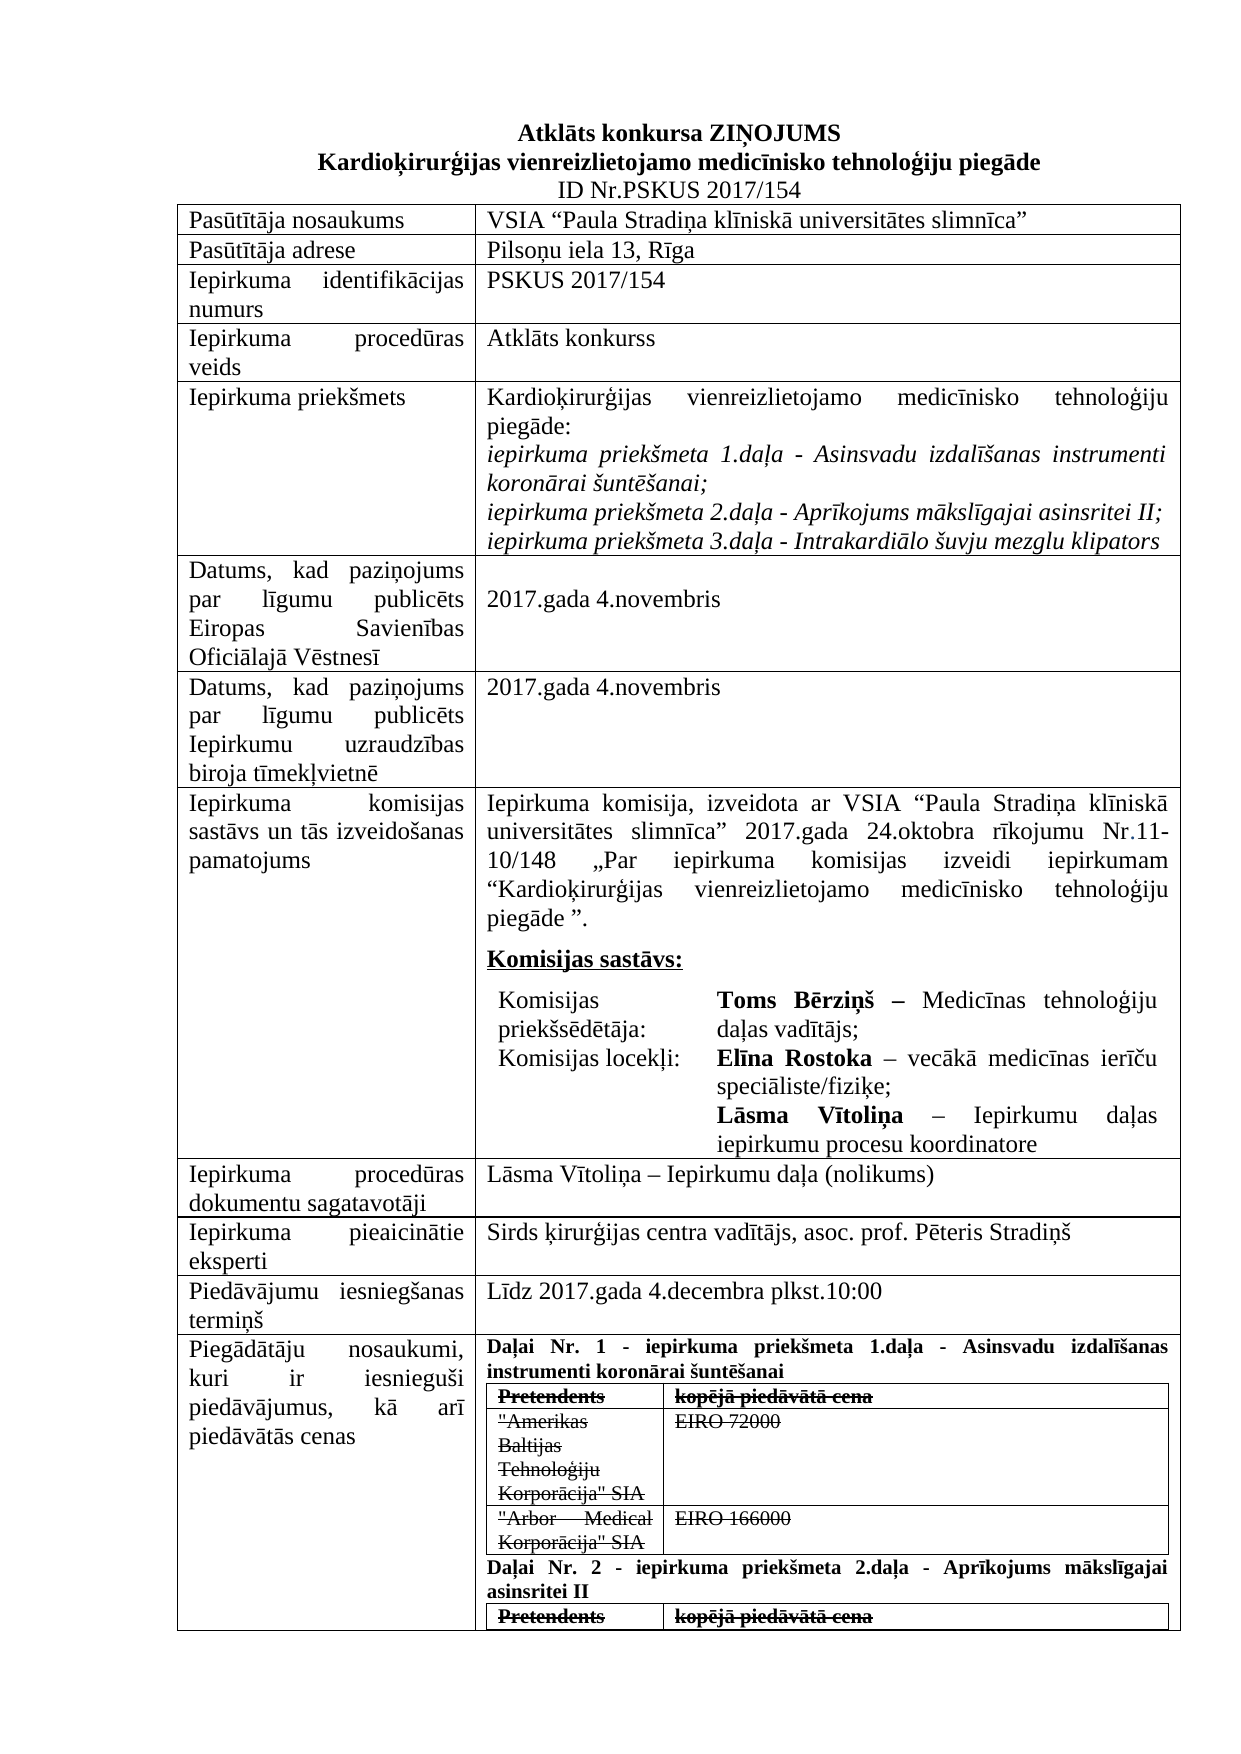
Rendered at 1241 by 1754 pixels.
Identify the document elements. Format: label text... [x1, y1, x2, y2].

table_cell 2017.gada 4.novembris [476, 672, 1180, 787]
table_cell Datums, kad paziņojums par līgumu publicēts Iepirkumu uzraudzības biroja tīmekļvietnē [178, 672, 475, 787]
table_cell Iepirkuma procedūras veids [178, 324, 475, 381]
table_cell Iepirkuma priekšmets [178, 382, 475, 554]
table_cell EIRO 72000 [664, 1409, 1168, 1505]
table_cell PSKUS 2017/154 [476, 265, 1180, 322]
table_header Komisijas priekšsēdētāja: [487, 985, 705, 1043]
table_cell Sirds ķirurģijas centra vadītājs, asoc. prof. Pēteris Stradiņš [476, 1218, 1180, 1275]
table_header Pretendents [487, 1384, 663, 1408]
table_cell [487, 1100, 705, 1158]
table_cell Lāsma Vītoliņa – Iepirkumu daļas iepirkumu procesu koordinatore [705, 1100, 1169, 1158]
table_cell Iepirkuma pieaicinātie eksperti [178, 1218, 475, 1275]
table_cell Iepirkuma komisija, izveidota ar VSIA “Paula Stradiņa klīniskā universitātes slimnīca” 2017.gada 24.oktobra rīkojumu Nr.11-10/148 „Par iepirkuma komisijas izveidi iepirkumam “Kardioķirurģijas vienreizlietojamo medicīnisko tehnoloģiju piegāde ”. Komisijas sastāvs: [476, 788, 1180, 1158]
table_cell Iepirkuma komisijas sastāvs un tās izveidošanas pamatojums [178, 788, 475, 1158]
table_cell Iepirkuma procedūras dokumentu sagatavotāji [178, 1159, 475, 1216]
text Atklāts konkursa ZIŅOJUMS [177, 118, 1181, 147]
table_cell Pasūtītāja adrese [178, 235, 475, 264]
table_cell Iepirkuma identifikācijas numurs [178, 265, 475, 322]
table_cell "Arbor Medical Korporācija" SIA [487, 1506, 663, 1554]
table_cell Elīna Rostoka – vecākā medicīnas ierīču speciāliste/fiziķe; [705, 1043, 1169, 1100]
table_header VSIA “Paula Stradiņa klīniskā universitātes slimnīca” [476, 205, 1180, 234]
table_cell Piedāvājumu iesniegšanas termiņš [178, 1276, 475, 1333]
table_header kopējā piedāvātā cena [664, 1384, 1168, 1408]
table_cell Datums, kad paziņojums par līgumu publicēts Eiropas Savienības Oficiālajā Vēstnesī [178, 556, 475, 671]
text Kardioķirurģijas vienreizlietojamo medicīnisko tehnoloģiju piegāde [177, 147, 1181, 176]
table_header kopējā piedāvātā cena [664, 1604, 1168, 1628]
table_cell Piegādātāju nosaukumi, kuri ir iesnieguši piedāvājumus, kā arī piedāvātās cenas [178, 1335, 475, 1629]
table_cell 2017.gada 4.novembris [476, 556, 1180, 671]
table_cell Pilsoņu iela 13, Rīga [476, 235, 1180, 264]
table_cell EIRO 166000 [664, 1506, 1168, 1554]
table_cell Kardioķirurģijas vienreizlietojamo medicīnisko tehnoloģiju piegāde: iepirkuma priekšmeta 1.daļa - Asinsvadu izdalīšanas instrumenti koronārai šuntēšanai; iepirkuma priekšmeta 2.daļa - Aprīkojums mākslīgajai asinsritei II; iepirkuma priekšmeta 3.daļa - Intrakardiālo šuvju mezglu klipators [476, 382, 1180, 554]
table_cell Atklāts konkurss [476, 324, 1180, 381]
table_cell Komisijas locekļi: [487, 1043, 705, 1100]
table_header Pasūtītāja nosaukums [178, 205, 475, 234]
table_header Pretendents [487, 1604, 663, 1628]
table_cell Līdz 2017.gada 4.decembra plkst.10:00 [476, 1276, 1180, 1333]
table_cell Lāsma Vītoliņa – Iepirkumu daļa (nolikums) [476, 1159, 1180, 1216]
table_cell "Amerikas Baltijas Tehnoloģiju Korporācija" SIA [487, 1409, 663, 1505]
table_cell Daļai Nr. 1 - iepirkuma priekšmeta 1.daļa - Asinsvadu izdalīšanas instrumenti koronārai šuntēšanai Daļai Nr. 2 - iepirkuma priekšmeta 2.daļa - Aprīkojums mākslīgajai asinsritei II [476, 1335, 1180, 1629]
table_header Toms Bērziņš – Medicīnas tehnoloģiju daļas vadītājs; [705, 985, 1169, 1043]
text ID Nr.PSKUS 2017/154 [177, 176, 1181, 204]
